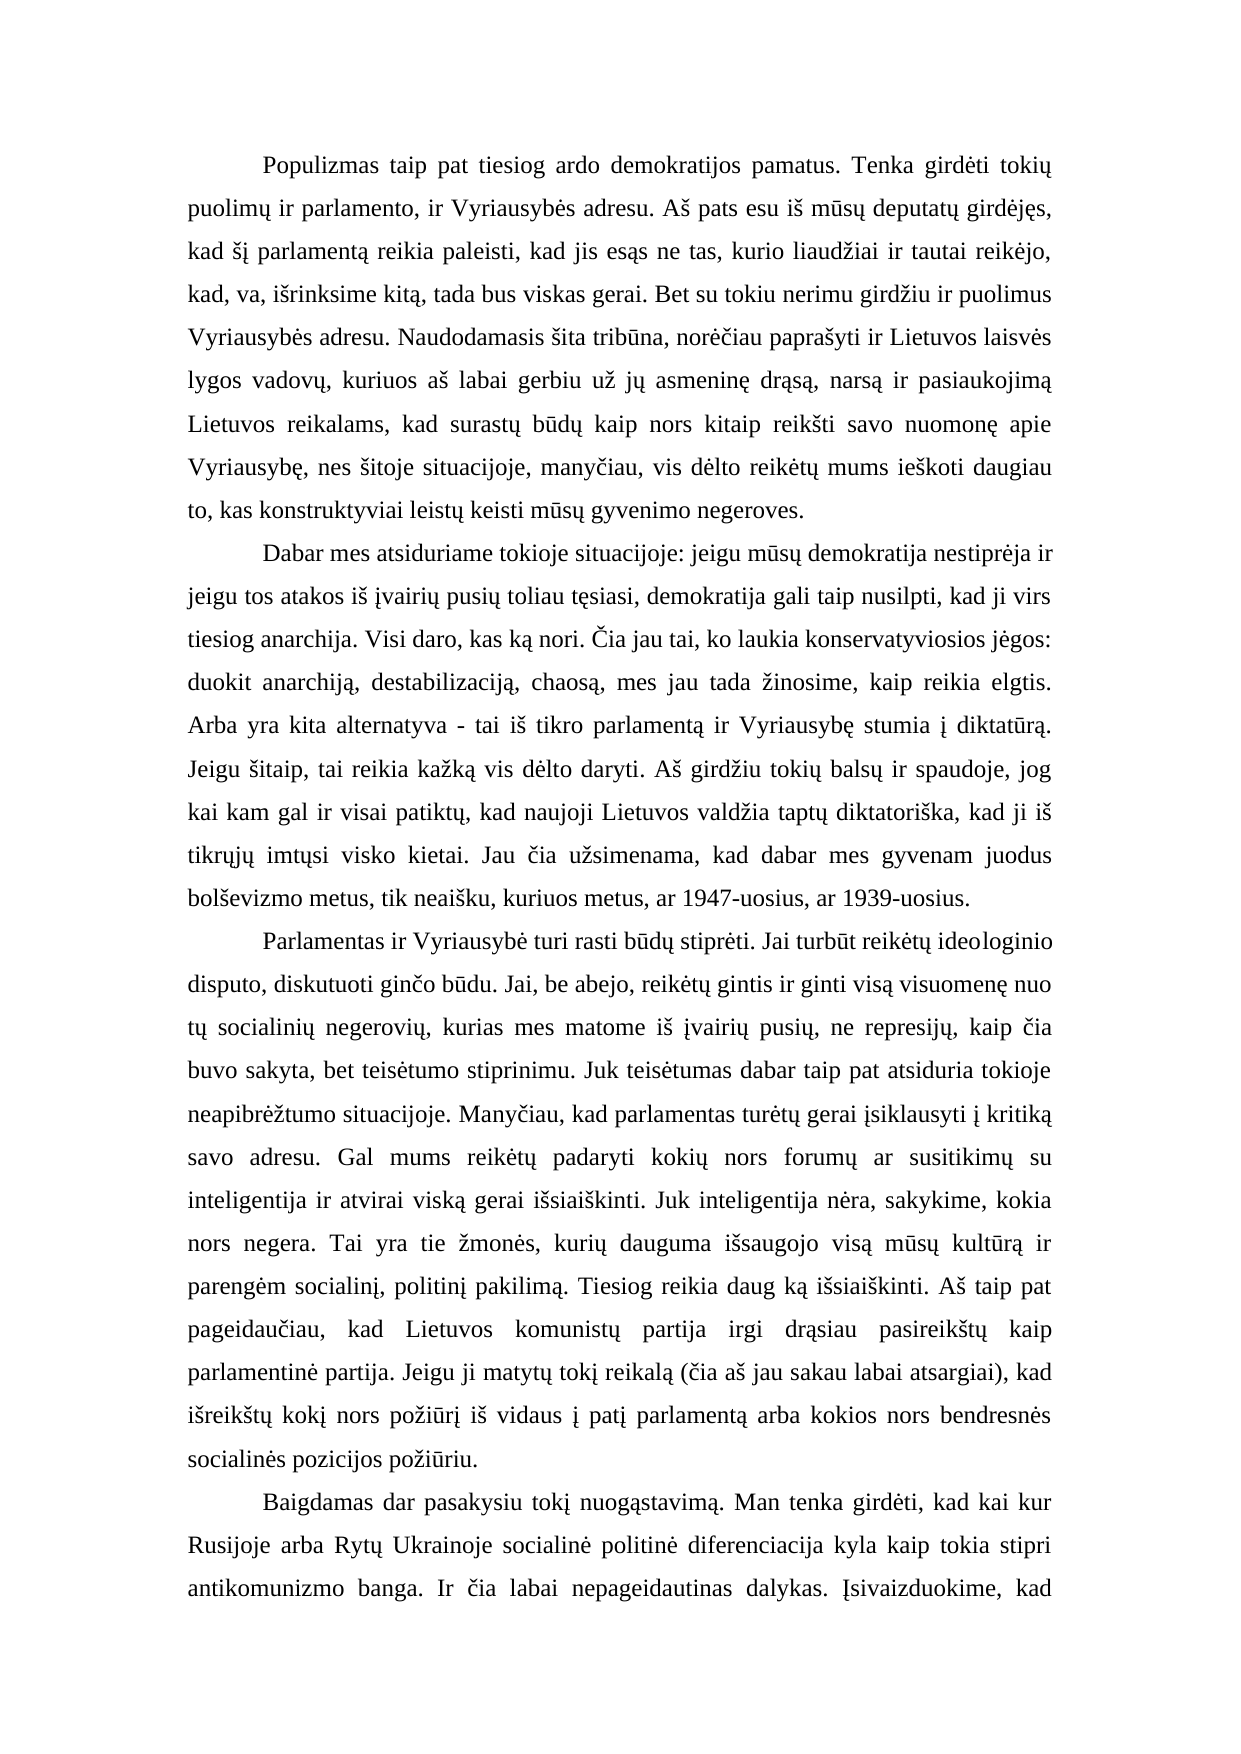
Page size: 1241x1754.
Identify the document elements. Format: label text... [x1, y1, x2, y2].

text Baigdamas dar pasakysiu tokį nuogąstavimą. Man tenka girdėti, kad kai kur Rusijoje arba Rytų Ukrainoje socialinė politinė diferenciacija kyla kaip tokia stipri antikomunizmo banga. Ir čia labai nepageidautinas dalykas. Įsivaizduokime, kad [187, 1487, 1053, 1602]
text Populizmas taip pat tiesiog ardo demokratijos pamatus. Tenka girdėti tokių puolimų ir parlamento, ir Vyriausybės adresu. Aš pats esu iš mūsų deputatų girdėjęs, kad šį parlamentą reikia paleisti, kad jis esąs ne tas, kurio liaudžiai ir tautai reikėjo, kad, va, išrinksime kitą, tada bus viskas gerai. Bet su tokiu nerimu girdžiu ir puolimus Vyriausybės adresu. Naudodamasis šita tribūna, norėčiau paprašyti ir Lietuvos laisvės lygos vadovų, kuriuos aš labai gerbiu už jų asmeninę drąsą, narsą ir pasiaukojimą Lietuvos reikalams, kad surastų būdų kaip nors kitaip reikšti savo nuomonę apie Vyriausybę, nes šitoje situacijoje, manyčiau, vis dėlto reikėtų mums ieškoti daugiau to, kas konstruktyviai leistų keisti mūsų gyvenimo negeroves. [187, 150, 1053, 524]
text Parlamentas ir Vyriausybė turi rasti būdų stiprėti. Jai turbūt reikėtų ideo­loginio disputo, diskutuoti ginčo būdu. Jai, be abejo, reikėtų gintis ir ginti visą visuomenę nuo tų socialinių negerovių, kurias mes matome iš įvairių pusių, ne represijų, kaip čia buvo sakyta, bet teisėtumo stiprinimu. Juk teisėtumas dabar taip pat atsiduria tokioje neapibrėžtumo situacijoje. Ma­nyčiau, kad parlamentas turėtų gerai įsiklausyti į kritiką savo adresu. Gal mums reikėtų padaryti kokių nors forumų ar susitikimų su inteligentija ir atvirai viską gerai išsiaiškinti. Juk inteligentija nėra, sakykime, kokia nors negera. Tai yra tie žmonės, kurių dauguma išsaugojo visą mūsų kultūrą ir parengėm socialinį, politinį pakilimą. Tiesiog reikia daug ką išsiaiškinti. Aš taip pat pageidaučiau, kad Lietuvos komunistų partija irgi drąsiau pasireikštų kaip parlamentinė partija. Jeigu ji matytų tokį reikalą (čia aš jau sakau labai atsargiai), kad išreikštų kokį nors požiūrį iš vidaus į patį parlamentą arba kokios nors bendresnės socialinės pozicijos požiūriu. [187, 926, 1053, 1472]
text Dabar mes atsiduriame tokioje situacijoje: jeigu mūsų demokratija nes­tiprėja ir jeigu tos atakos iš įvairių pusių toliau tęsiasi, demokratija gali taip nusilpti, kad ji virs tiesiog anarchija. Visi daro, kas ką nori. Čia jau tai, ko laukia konservatyviosios jėgos: duokit anarchiją, destabilizaciją, chaosą, mes jau tada žinosime, kaip reikia elgtis. Arba yra kita alternatyva - tai iš tikro parlamentą ir Vyriausybę stumia į diktatūrą. Jeigu šitaip, tai reikia kažką vis dėlto daryti. Aš girdžiu tokių balsų ir spaudoje, jog kai kam gal ir visai patiktų, kad naujoji Lietuvos valdžia taptų diktatoriška, kad ji iš tikrųjų imtųsi visko kietai. Jau čia užsimenama, kad dabar mes gyvenam juodus bolševizmo metus, tik neaišku, kuriuos metus, ar 1947-uosius, ar 1939-uosius. [187, 538, 1053, 912]
